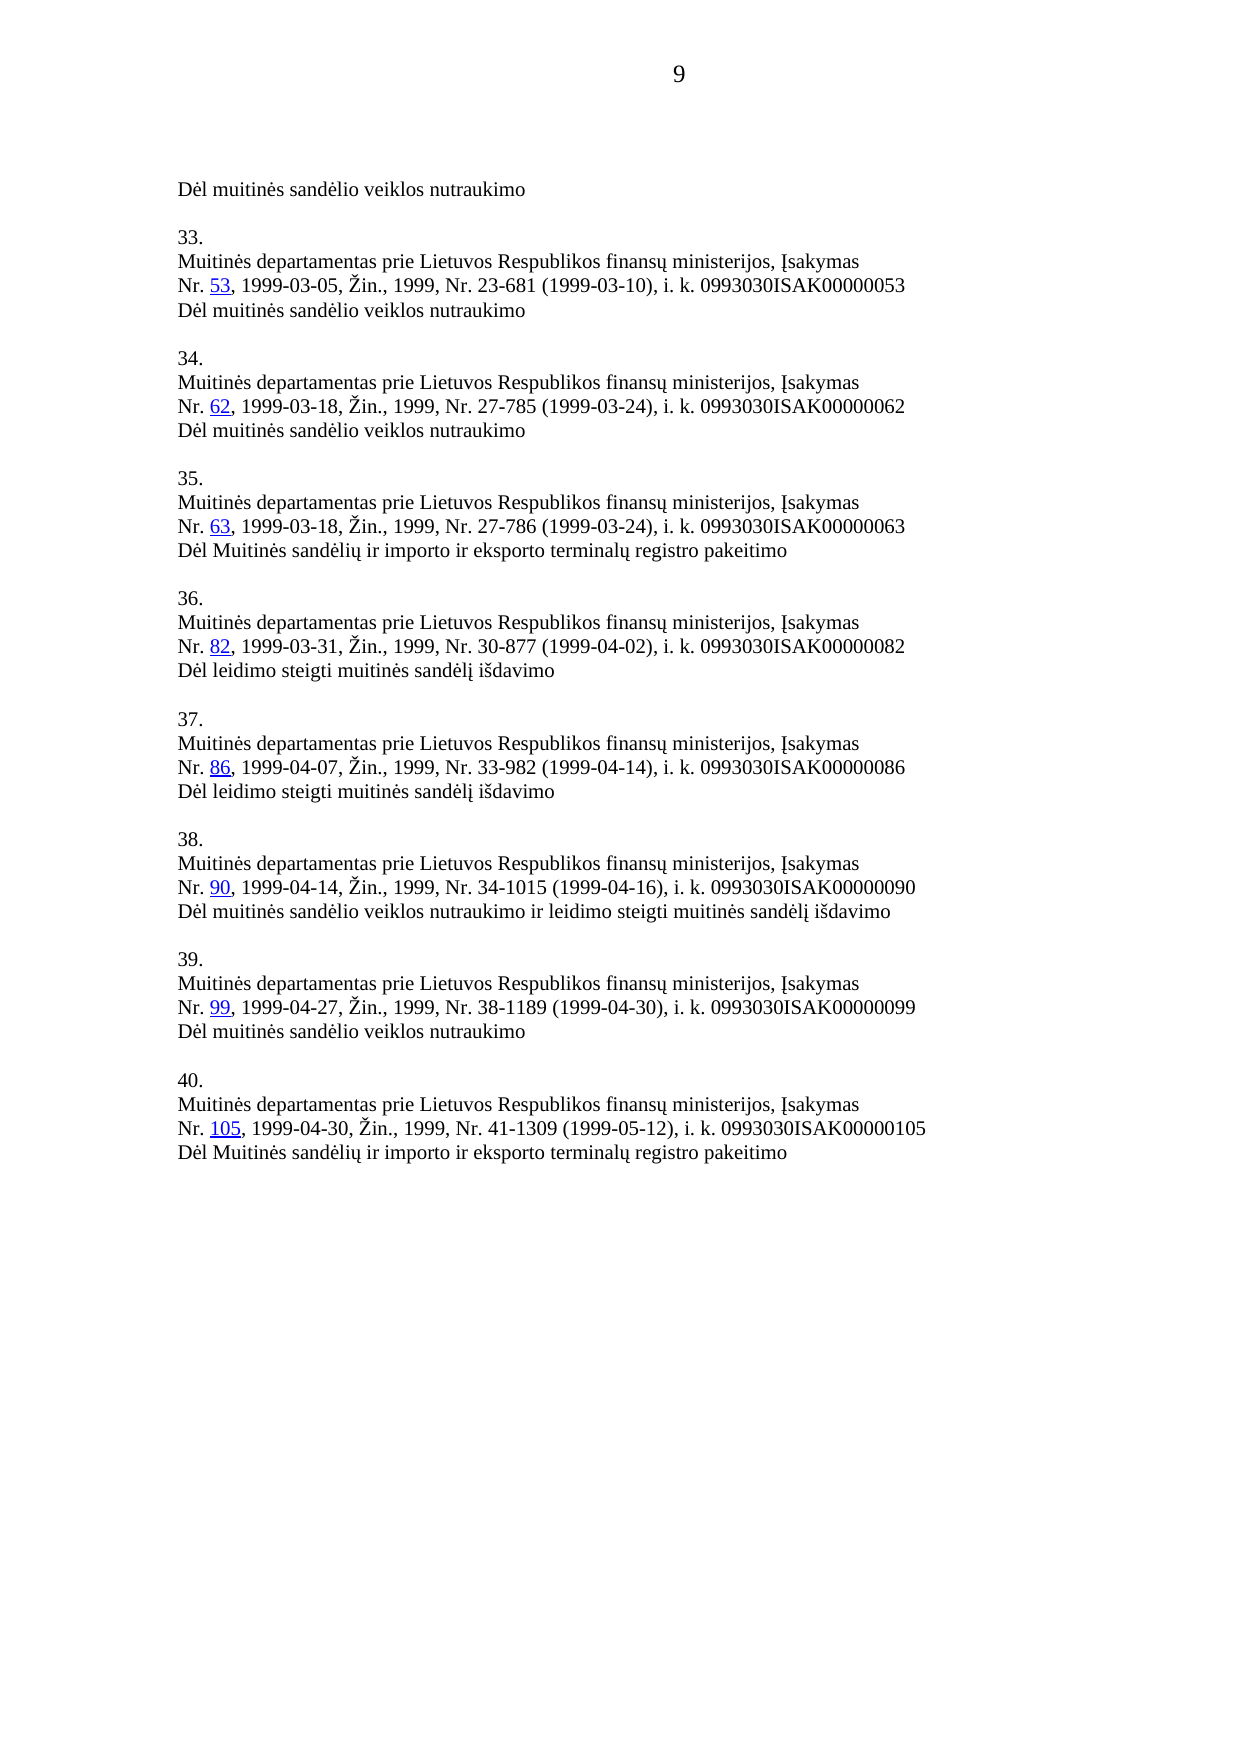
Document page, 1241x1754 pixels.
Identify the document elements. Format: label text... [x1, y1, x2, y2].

text Dėl muitinės sandėlio veiklos nutraukimo [177, 1019, 1181, 1043]
text 36. [177, 586, 1181, 610]
text 33. [177, 225, 1181, 249]
text Muitinės departamentas prie Lietuvos Respublikos finansų ministerijos, Įsakymas [177, 731, 1181, 755]
text 39. [177, 947, 1181, 971]
text Nr. 82, 1999-03-31, Žin., 1999, Nr. 30-877 (1999-04-02), i. k. 0993030ISAK00000082 [177, 634, 1181, 658]
text Dėl muitinės sandėlio veiklos nutraukimo [177, 177, 1181, 201]
text 35. [177, 466, 1181, 490]
text Nr. 86, 1999-04-07, Žin., 1999, Nr. 33-982 (1999-04-14), i. k. 0993030ISAK00000086 [177, 755, 1181, 779]
text Nr. 63, 1999-03-18, Žin., 1999, Nr. 27-786 (1999-03-24), i. k. 0993030ISAK00000063 [177, 514, 1181, 538]
text Muitinės departamentas prie Lietuvos Respublikos finansų ministerijos, Įsakymas [177, 971, 1181, 995]
text Muitinės departamentas prie Lietuvos Respublikos finansų ministerijos, Įsakymas [177, 490, 1181, 514]
text Muitinės departamentas prie Lietuvos Respublikos finansų ministerijos, Įsakymas [177, 1092, 1181, 1116]
text Nr. 90, 1999-04-14, Žin., 1999, Nr. 34-1015 (1999-04-16), i. k. 0993030ISAK00000090 [177, 875, 1181, 899]
text 34. [177, 346, 1181, 370]
text Dėl Muitinės sandėlių ir importo ir eksporto terminalų registro pakeitimo [177, 538, 1181, 562]
text Dėl muitinės sandėlio veiklos nutraukimo ir leidimo steigti muitinės sandėlį išdavimo [177, 899, 1181, 923]
text Muitinės departamentas prie Lietuvos Respublikos finansų ministerijos, Įsakymas [177, 249, 1181, 273]
text Dėl Muitinės sandėlių ir importo ir eksporto terminalų registro pakeitimo [177, 1140, 1181, 1164]
text Muitinės departamentas prie Lietuvos Respublikos finansų ministerijos, Įsakymas [177, 610, 1181, 634]
text 38. [177, 827, 1181, 851]
text 37. [177, 707, 1181, 731]
text Nr. 105, 1999-04-30, Žin., 1999, Nr. 41-1309 (1999-05-12), i. k. 0993030ISAK00000105 [177, 1116, 1181, 1140]
text Muitinės departamentas prie Lietuvos Respublikos finansų ministerijos, Įsakymas [177, 851, 1181, 875]
text Nr. 53, 1999-03-05, Žin., 1999, Nr. 23-681 (1999-03-10), i. k. 0993030ISAK00000053 [177, 273, 1181, 297]
text Dėl muitinės sandėlio veiklos nutraukimo [177, 418, 1181, 442]
text Nr. 99, 1999-04-27, Žin., 1999, Nr. 38-1189 (1999-04-30), i. k. 0993030ISAK00000099 [177, 995, 1181, 1019]
text 40. [177, 1067, 1181, 1092]
text Muitinės departamentas prie Lietuvos Respublikos finansų ministerijos, Įsakymas [177, 370, 1181, 394]
text Dėl muitinės sandėlio veiklos nutraukimo [177, 297, 1181, 322]
text Dėl leidimo steigti muitinės sandėlį išdavimo [177, 779, 1181, 803]
text Nr. 62, 1999-03-18, Žin., 1999, Nr. 27-785 (1999-03-24), i. k. 0993030ISAK00000062 [177, 394, 1181, 418]
text Dėl leidimo steigti muitinės sandėlį išdavimo [177, 658, 1181, 682]
